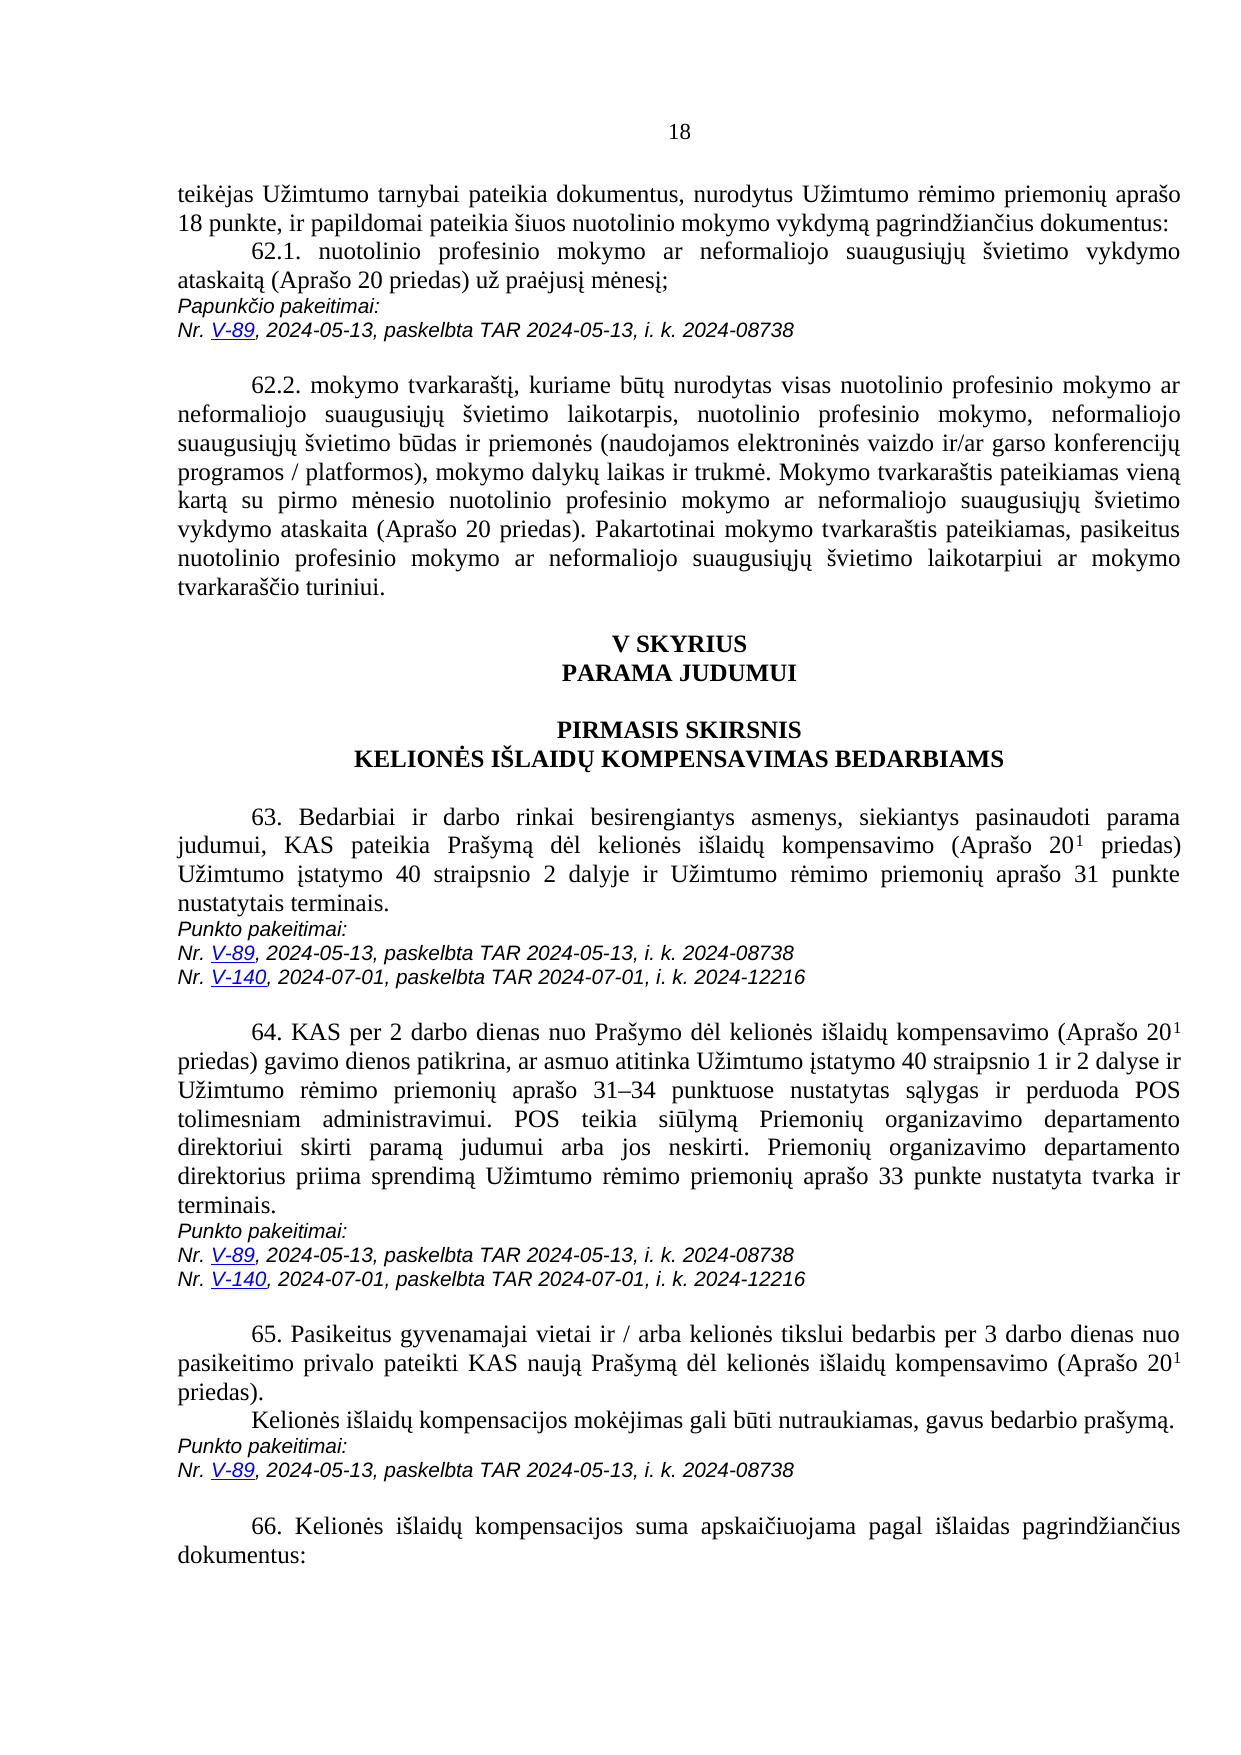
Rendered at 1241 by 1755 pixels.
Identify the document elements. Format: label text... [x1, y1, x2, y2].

text 62.1. nuotolinio profesinio mokymo ar neformaliojo suaugusiųjų švietimo vykdymo ataskaitą (Aprašo 20 priedas) už praėjusį mėnesį; [177, 236, 1181, 294]
text Kelionės išlaidų kompensacijos mokėjimas gali būti nutraukiamas, gavus bedarbio prašymą. [177, 1406, 1181, 1434]
text Nr. V-140, 2024-07-01, paskelbta TAR 2024-07-01, i. k. 2024-12216 [177, 1267, 1181, 1291]
text Punkto pakeitimai: [177, 917, 1181, 941]
text PARAMA JUDUMUI [177, 658, 1181, 687]
text V SKYRIUS [177, 629, 1181, 658]
text Punkto pakeitimai: [177, 1434, 1181, 1458]
text Nr. V-89, 2024-05-13, paskelbta TAR 2024-05-13, i. k. 2024-08738 [177, 941, 1181, 965]
text Papunkčio pakeitimai: [177, 294, 1181, 318]
text Nr. V-89, 2024-05-13, paskelbta TAR 2024-05-13, i. k. 2024-08738 [177, 318, 1181, 342]
text Punkto pakeitimai: [177, 1219, 1181, 1243]
text 63. Bedarbiai ir darbo rinkai besirengiantys asmenys, siekiantys pasinaudoti parama judumui, KAS pateikia Prašymą dėl kelionės išlaidų kompensavimo (Aprašo 201 priedas) Užimtumo įstatymo 40 straipsnio 2 dalyje ir Užimtumo rėmimo priemonių aprašo 31 punkte nustatytais terminais. [177, 802, 1181, 917]
text Nr. V-140, 2024-07-01, paskelbta TAR 2024-07-01, i. k. 2024-12216 [177, 965, 1181, 989]
text 66. Kelionės išlaidų kompensacijos suma apskaičiuojama pagal išlaidas pagrindžiančius dokumentus: [177, 1511, 1181, 1568]
text Nr. V-89, 2024-05-13, paskelbta TAR 2024-05-13, i. k. 2024-08738 [177, 1458, 1181, 1482]
text teikėjas Užimtumo tarnybai pateikia dokumentus, nurodytus Užimtumo rėmimo priemonių aprašo 18 punkte, ir papildomai pateikia šiuos nuotolinio mokymo vykdymą pagrindžiančius dokumentus: [177, 179, 1181, 236]
text 65. Pasikeitus gyvenamajai vietai ir / arba kelionės tikslui bedarbis per 3 darbo dienas nuo pasikeitimo privalo pateikti KAS naują Prašymą dėl kelionės išlaidų kompensavimo (Aprašo 201 priedas). [177, 1319, 1181, 1406]
text Nr. V-89, 2024-05-13, paskelbta TAR 2024-05-13, i. k. 2024-08738 [177, 1243, 1181, 1267]
text 64. KAS per 2 darbo dienas nuo Prašymo dėl kelionės išlaidų kompensavimo (Aprašo 201 priedas) gavimo dienos patikrina, ar asmuo atitinka Užimtumo įstatymo 40 straipsnio 1 ir 2 dalyse ir Užimtumo rėmimo priemonių aprašo 31–34 punktuose nustatytas sąlygas ir perduoda POS tolimesniam administravimui. POS teikia siūlymą Priemonių organizavimo departamento direktoriui skirti paramą judumui arba jos neskirti. Priemonių organizavimo departamento direktorius priima sprendimą Užimtumo rėmimo priemonių aprašo 33 punkte nustatyta tvarka ir terminais. [177, 1017, 1181, 1219]
text KELIONĖS IŠLAIDŲ KOMPENSAVIMAS BEDARBIAMS [177, 744, 1181, 773]
text PIRMASIS SKIRSNIS [177, 716, 1181, 744]
text 62.2. mokymo tvarkaraštį, kuriame būtų nurodytas visas nuotolinio profesinio mokymo ar neformaliojo suaugusiųjų švietimo laikotarpis, nuotolinio profesinio mokymo, neformaliojo suaugusiųjų švietimo būdas ir priemonės (naudojamos elektroninės vaizdo ir/ar garso konferencijų programos / platformos), mokymo dalykų laikas ir trukmė. Mokymo tvarkaraštis pateikiamas vieną kartą su pirmo mėnesio nuotolinio profesinio mokymo ar neformaliojo suaugusiųjų švietimo vykdymo ataskaita (Aprašo 20 priedas). Pakartotinai mokymo tvarkaraštis pateikiamas, pasikeitus nuotolinio profesinio mokymo ar neformaliojo suaugusiųjų švietimo laikotarpiui ar mokymo tvarkaraščio turiniui. [177, 371, 1181, 601]
